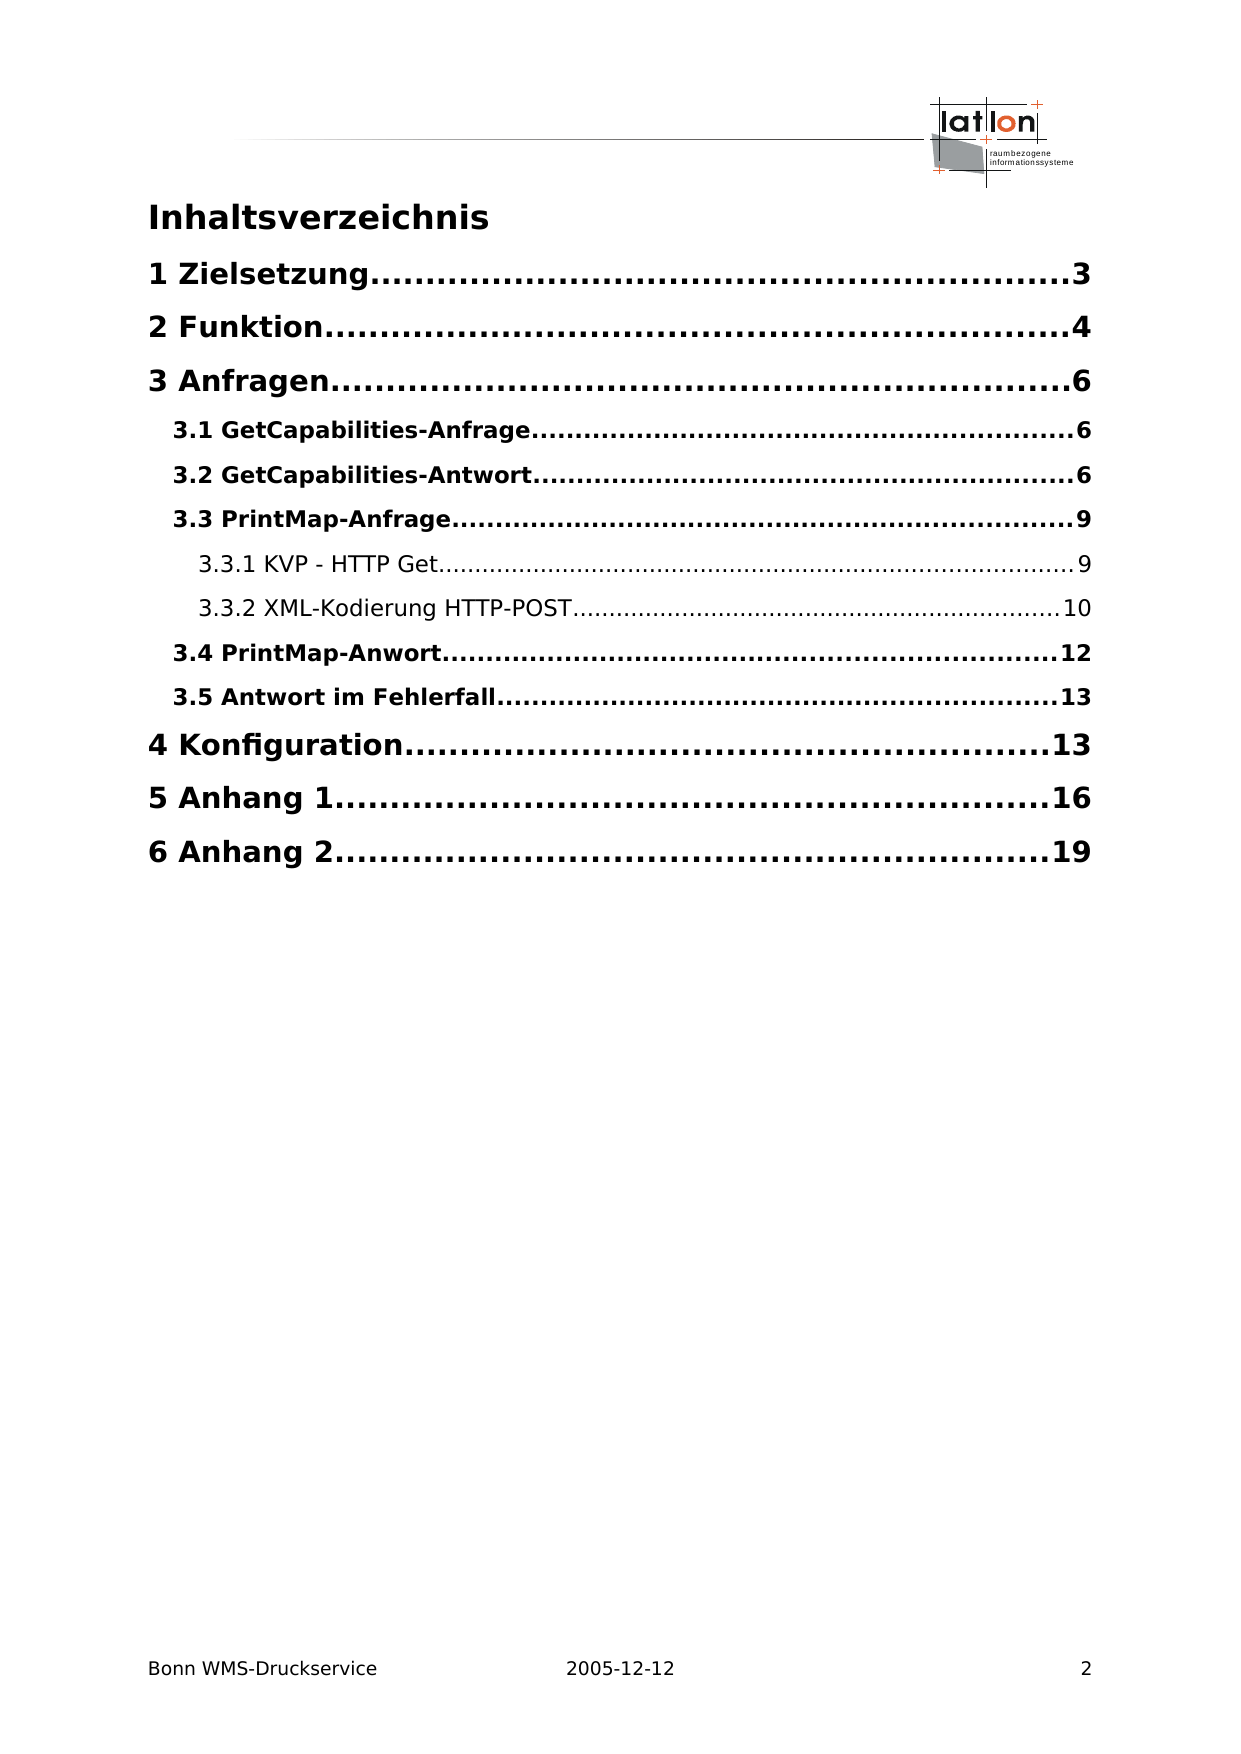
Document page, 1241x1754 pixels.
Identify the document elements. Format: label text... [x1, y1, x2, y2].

text 3.4 PrintMap-Anwort 12 [172, 640, 1092, 666]
text 6 Anhang 2 19 [148, 835, 1092, 869]
text 3.5 Antwort im Fehlerfall 13 [172, 684, 1092, 711]
text 5 Anhang 1 16 [148, 782, 1092, 816]
text 2 Funktion 4 [148, 311, 1092, 345]
text 3.2 GetCapabilities-Antwort 6 [172, 462, 1092, 488]
text 4 Konfiguration 13 [148, 729, 1092, 763]
text 3 Anfragen 6 [148, 364, 1092, 398]
text 3.1 GetCapabilities-Anfrage 6 [172, 417, 1092, 444]
text 3.3.1 KVP - HTTP Get 9 [198, 551, 1092, 577]
subtitle Inhaltsverzeichnis [148, 198, 1092, 237]
text 3.3.2 XML-Kodierung HTTP-POST 10 [198, 595, 1092, 622]
text 3.3 PrintMap-Anfrage 9 [172, 506, 1092, 533]
text 1 Zielsetzung 3 [148, 258, 1092, 292]
